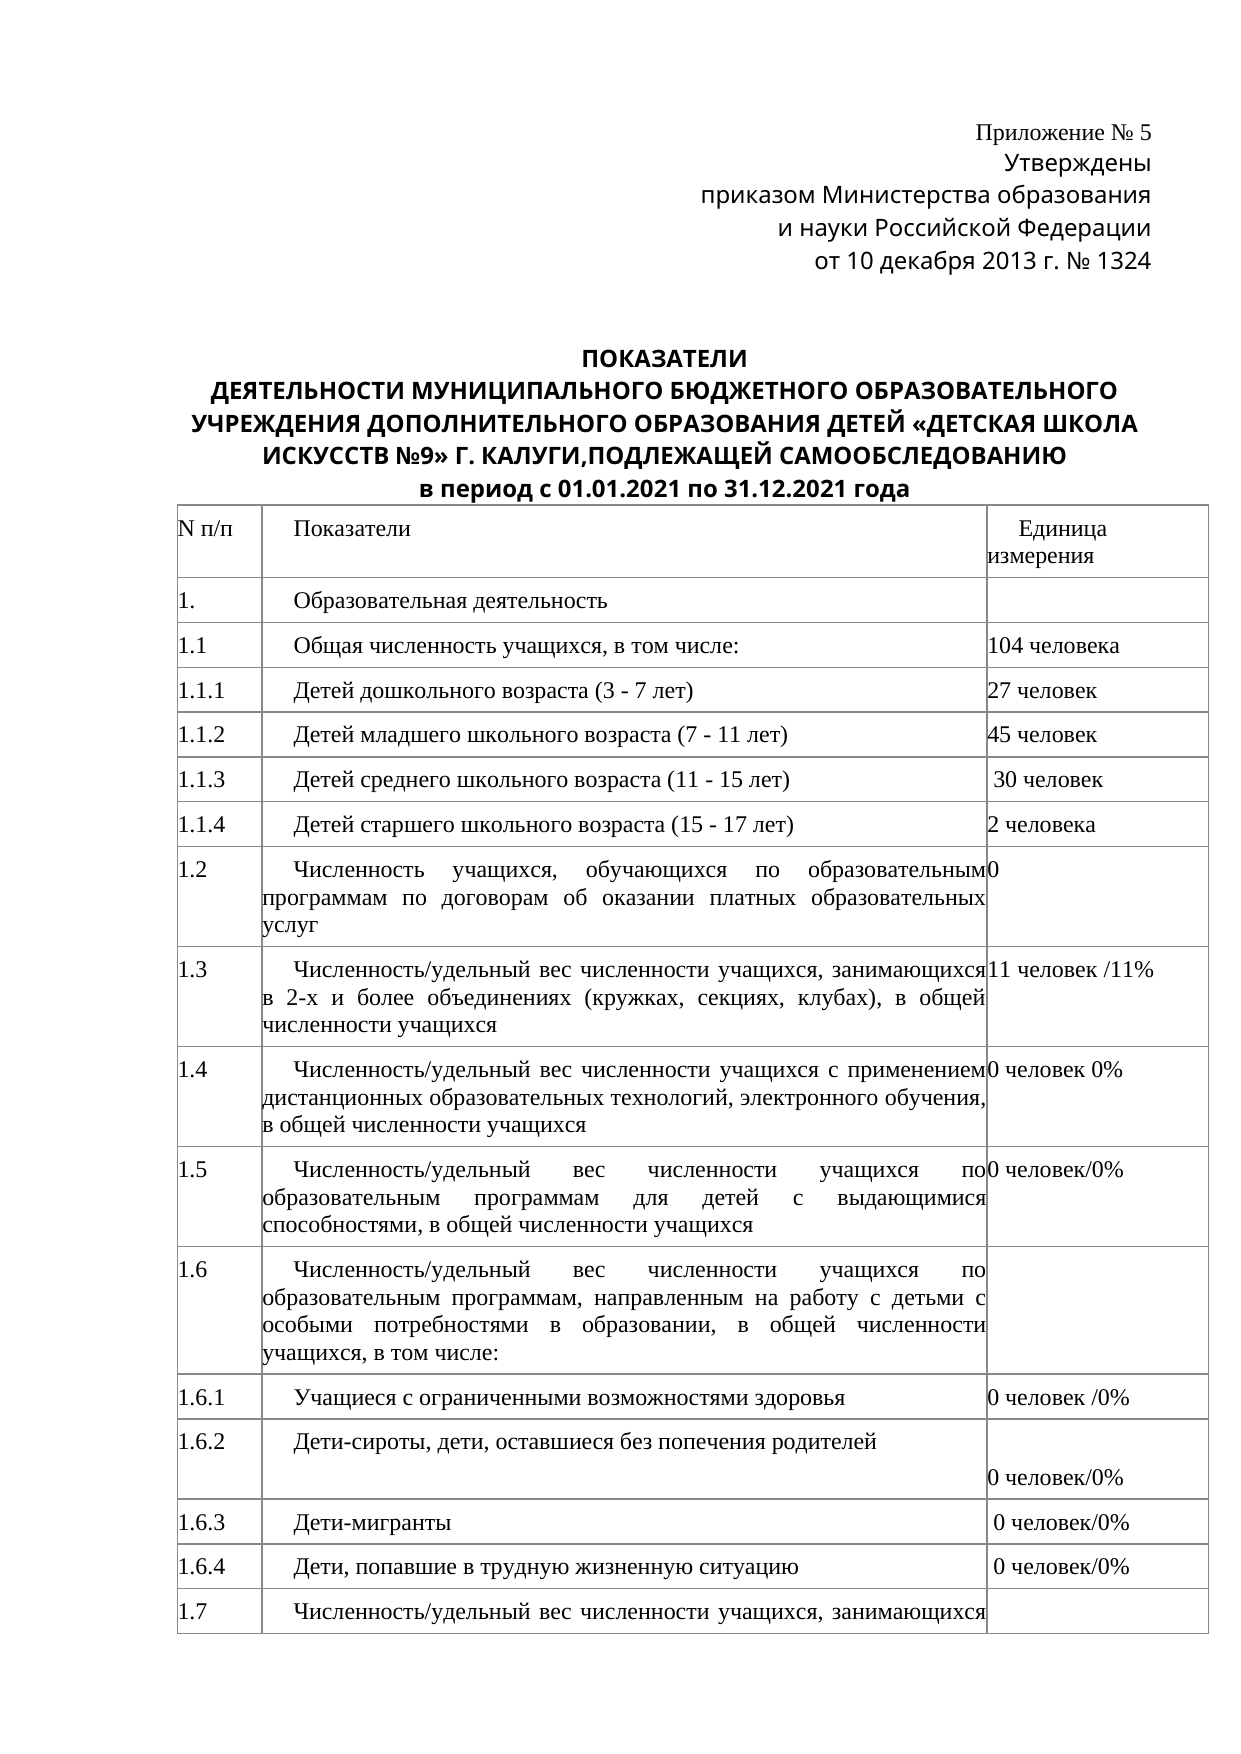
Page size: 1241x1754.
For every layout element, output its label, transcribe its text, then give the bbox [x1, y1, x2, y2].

table_cell 1.6.2 [178, 1420, 261, 1498]
table_cell 1.4 [178, 1047, 261, 1146]
text Приложение № 5 Утверждены приказом Министерства образования и науки Российской Федерации от 10 декабря 2013 г. № 1324 [177, 118, 1152, 276]
subtitle ПОКАЗАТЕЛИ ДЕЯТЕЛЬНОСТИ МУНИЦИПАЛЬНОГО БЮДЖЕТНОГО ОБРАЗОВАТЕЛЬНОГО УЧРЕЖДЕНИЯ ДОПОЛНИТЕЛЬНОГО ОБРАЗОВАНИЯ ДЕТЕЙ «ДЕТСКАЯ ШКОЛА ИСКУССТВ №9» Г. КАЛУГИ,ПОДЛЕЖАЩЕЙ САМООБСЛЕДОВАНИЮ [177, 341, 1152, 472]
table_cell 1.1.1 [178, 668, 261, 711]
table_cell 0 человек/0% [988, 1147, 1208, 1246]
table_cell Образовательная деятельность [263, 578, 986, 622]
table_cell 1.1.3 [178, 758, 261, 801]
table_cell 0 человек 0% [988, 1047, 1208, 1146]
table_cell Численность/удельный вес численности учащихся, занимающихся [263, 1589, 986, 1632]
table_cell 1.6 [178, 1247, 261, 1373]
table_cell Учащиеся с ограниченными возможностями здоровья [263, 1375, 986, 1418]
table_header N п/п [178, 506, 261, 577]
table_cell Численность учащихся, обучающихся по образовательным программам по договорам об оказании платных образовательных услуг [263, 847, 986, 946]
table_cell 1.6.1 [178, 1375, 261, 1418]
table_cell [988, 578, 1208, 622]
table_cell 1.1.4 [178, 802, 261, 846]
table_cell 1. [178, 578, 261, 622]
table_cell Численность/удельный вес численности учащихся по образовательным программам, направленным на работу с детьми с особыми потребностями в образовании, в общей численности учащихся, в том числе: [263, 1247, 986, 1373]
table_header Единица измерения [988, 506, 1208, 577]
table_cell Численность/удельный вес численности учащихся по образовательным программам для детей с выдающимися способностями, в общей численности учащихся [263, 1147, 986, 1246]
table_cell 0 человек/0% [988, 1500, 1208, 1543]
table_cell 0 человек/0% [988, 1420, 1208, 1498]
table_cell 1.2 [178, 847, 261, 946]
table_cell Дети, попавшие в трудную жизненную ситуацию [263, 1545, 986, 1588]
table_cell Детей старшего школьного возраста (15 - 17 лет) [263, 802, 986, 846]
table_cell 0 человек /0% [988, 1375, 1208, 1418]
table_cell 11 человек /11% [988, 947, 1208, 1046]
table_cell 1.7 [178, 1589, 261, 1632]
table_cell 1.1.2 [178, 713, 261, 756]
table_header Показатели [263, 506, 986, 577]
table_cell Численность/удельный вес численности учащихся с применением дистанционных образовательных технологий, электронного обучения, в общей численности учащихся [263, 1047, 986, 1146]
table_cell 0 [988, 847, 1208, 946]
table_cell Дети-мигранты [263, 1500, 986, 1543]
table_cell 1.1 [178, 623, 261, 666]
table_cell 45 человек [988, 713, 1208, 756]
table_cell Численность/удельный вес численности учащихся, занимающихся в 2-х и более объединениях (кружках, секциях, клубах), в общей численности учащихся [263, 947, 986, 1046]
table_cell [988, 1589, 1208, 1632]
table_cell 1.6.4 [178, 1545, 261, 1588]
table_cell Дети-сироты, дети, оставшиеся без попечения родителей [263, 1420, 986, 1498]
table_cell 1.6.3 [178, 1500, 261, 1543]
table_cell 104 человека [988, 623, 1208, 666]
table_cell 1.5 [178, 1147, 261, 1246]
table_cell Детей дошкольного возраста (3 - 7 лет) [263, 668, 986, 711]
table_cell 1.3 [178, 947, 261, 1046]
table_cell [988, 1247, 1208, 1373]
table_cell 30 человек [988, 758, 1208, 801]
table_cell Детей среднего школьного возраста (11 - 15 лет) [263, 758, 986, 801]
subtitle в период с 01.01.2021 по 31.12.2021 года [177, 472, 1152, 504]
table_cell 27 человек [988, 668, 1208, 711]
table_cell Общая численность учащихся, в том числе: [263, 623, 986, 666]
table_cell Детей младшего школьного возраста (7 - 11 лет) [263, 713, 986, 756]
table_cell 0 человек/0% [988, 1545, 1208, 1588]
table_cell 2 человека [988, 802, 1208, 846]
